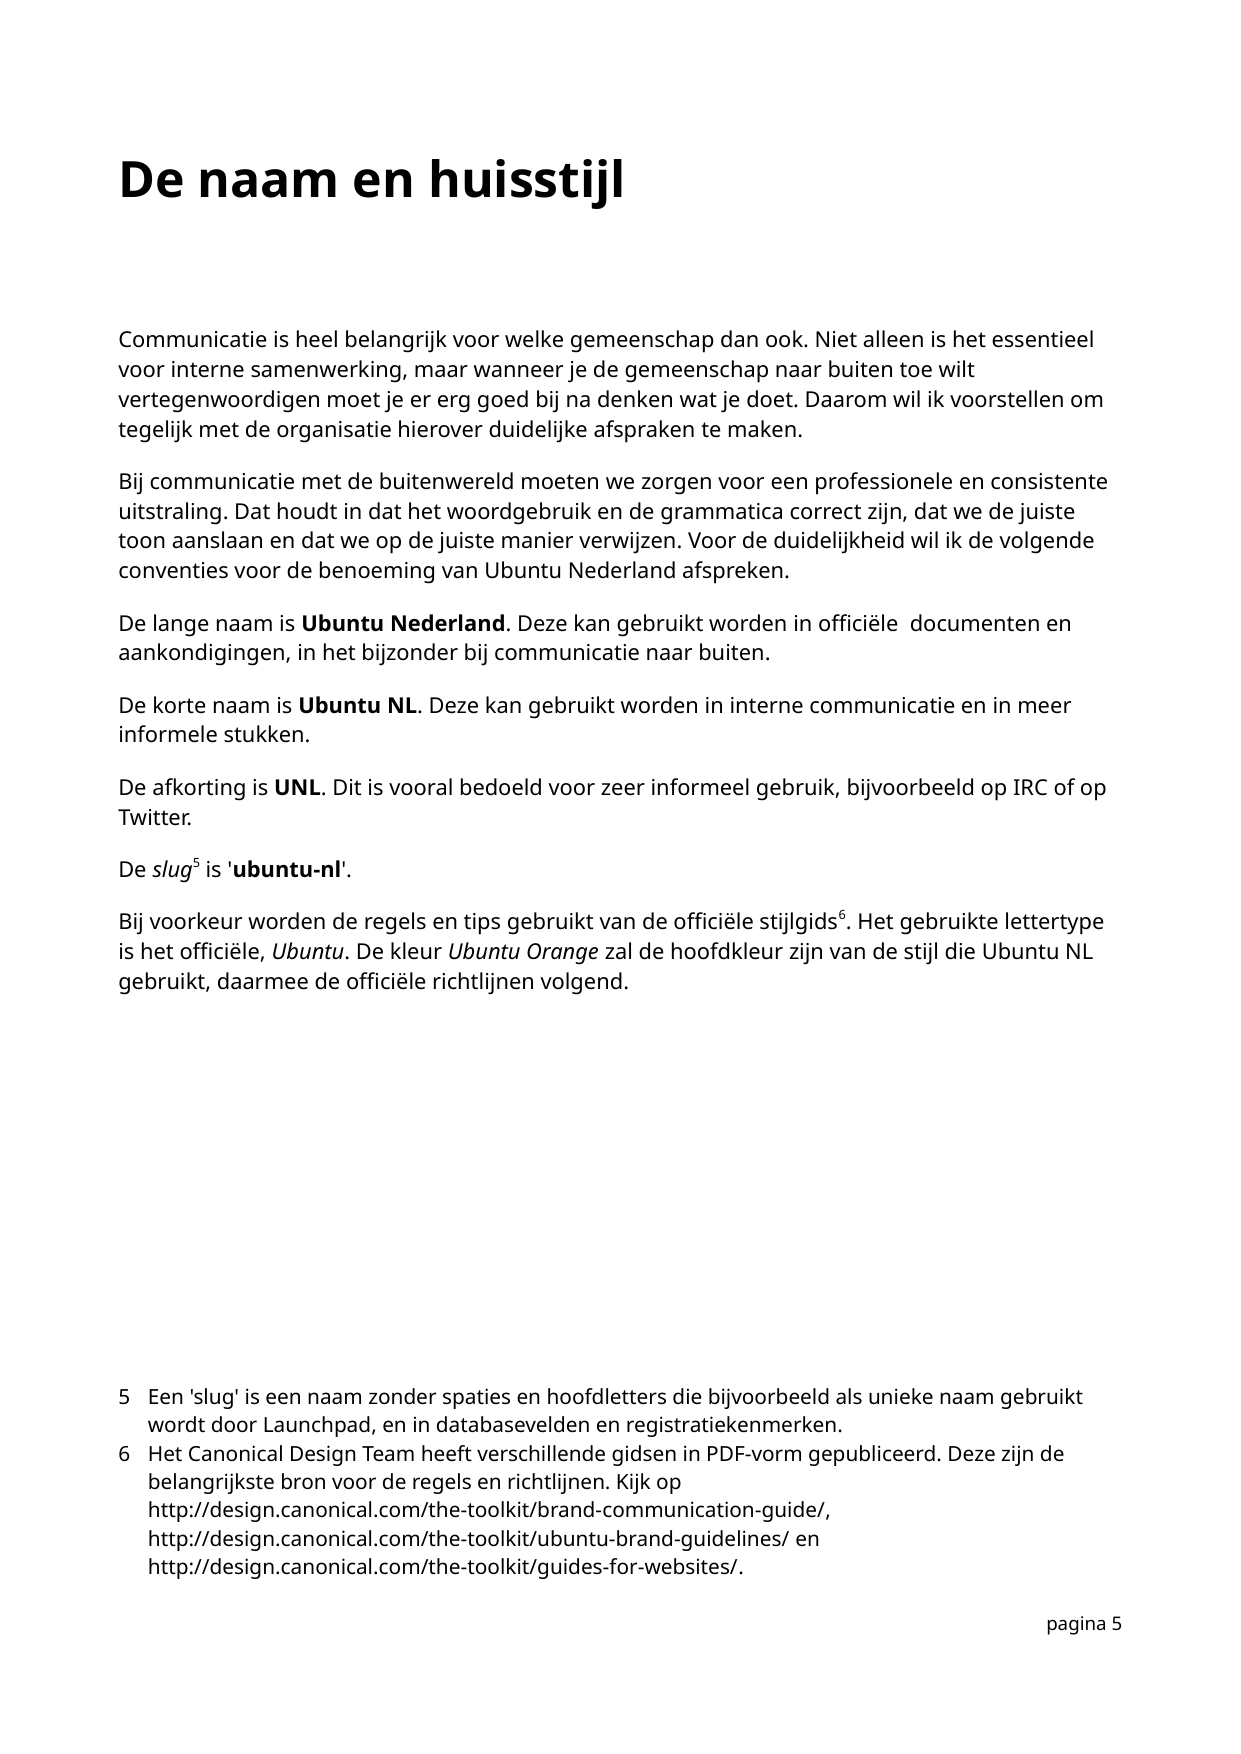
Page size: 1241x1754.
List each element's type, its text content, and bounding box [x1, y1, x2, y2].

text De lange naam is Ubuntu Nederland. Deze kan gebruikt worden in officiële documenten en aankondigingen, in het bijzonder bij communicatie naar buiten. [118, 608, 1122, 667]
text De slug is 'ubuntu-nl'. [118, 854, 1122, 884]
text Het Canonical Design Team heeft verschillende gidsen in PDF-vorm gepubliceerd. Deze zijn de belangrijkste bron voor de regels en richtlijnen. Kijk op http://design.canonical.com/the-toolkit/brand-communication-guide/, http://design.canonical.com/the-toolkit/ubuntu-brand-guidelines/ en http://design.canonical.com/the-toolkit/guides-for-websites/. [118, 1439, 1122, 1581]
text Een 'slug' is een naam zonder spaties en hoofdletters die bijvoorbeeld als unieke naam gebruikt wordt door Launchpad, en in databasevelden en registratiekenmerken. [118, 1382, 1122, 1439]
text Bij communicatie met de buitenwereld moeten we zorgen voor een professionele en consistente uitstraling. Dat houdt in dat het woordgebruik en de grammatica correct zijn, dat we de juiste toon aanslaan en dat we op de juiste manier verwijzen. Voor de duidelijkheid wil ik de volgende conventies voor de benoeming van Ubuntu Nederland afspreken. [118, 466, 1122, 585]
text De afkorting is UNL. Dit is vooral bedoeld voor zeer informeel gebruik, bijvoorbeeld op IRC of op Twitter. [118, 772, 1122, 831]
subtitle De naam en huisstijl [118, 144, 1122, 212]
text Communicatie is heel belangrijk voor welke gemeenschap dan ook. Niet alleen is het essentieel voor interne samenwerking, maar wanneer je de gemeenschap naar buiten toe wilt vertegenwoordigen moet je er erg goed bij na denken wat je doet. Daarom wil ik voorstellen om tegelijk met de organisatie hierover duidelijke afspraken te maken. [118, 324, 1122, 443]
text Bij voorkeur worden de regels en tips gebruikt van de officiële stijlgids. Het gebruikte lettertype is het officiële, Ubuntu. De kleur Ubuntu Orange zal de hoofdkleur zijn van de stijl die Ubuntu NL gebruikt, daarmee de officiële richtlijnen volgend. [118, 906, 1122, 996]
text De korte naam is Ubuntu NL. Deze kan gebruikt worden in interne communicatie en in meer informele stukken. [118, 690, 1122, 749]
